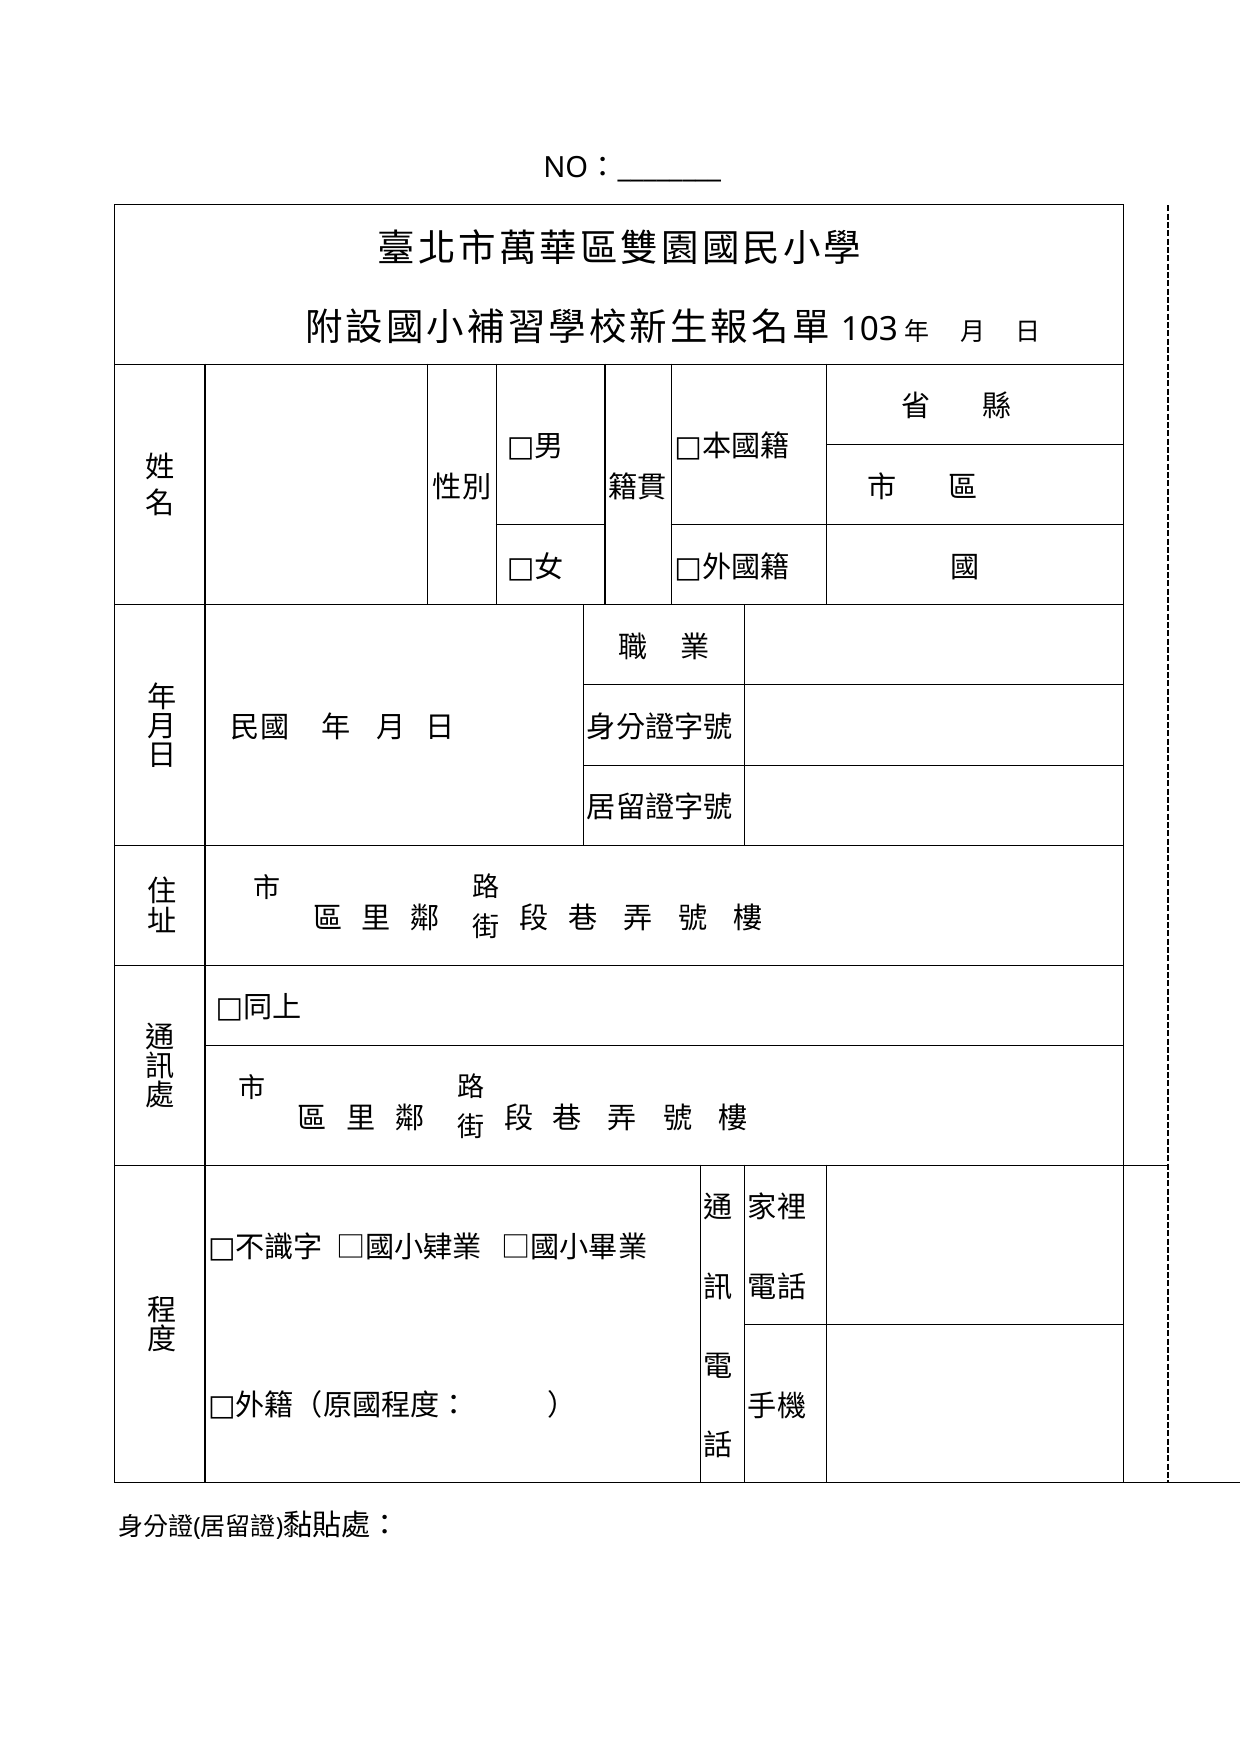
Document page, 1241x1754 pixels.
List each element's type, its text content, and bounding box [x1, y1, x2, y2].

table_cell 國 [827, 525, 1123, 604]
table_cell 職 業 [584, 605, 744, 684]
table_cell □同上 [206, 966, 1123, 1045]
table_cell [745, 685, 1123, 764]
table_cell 籍貫 [606, 365, 671, 604]
table_cell 市 區 [827, 445, 1123, 524]
table_cell 年月日 出 生 [115, 605, 204, 845]
table_cell 身分證字號 [584, 685, 744, 764]
table_cell [206, 365, 427, 604]
table_cell 居留證字號 [584, 766, 744, 845]
table_cell 通訊處 [115, 966, 204, 1164]
table_cell [745, 766, 1123, 845]
table_cell □不識字 □國小肄業 □國小畢業 □外籍（原國程度： ） [206, 1166, 700, 1482]
table_cell 姓 名 [115, 365, 204, 604]
table_cell [745, 605, 1123, 684]
table_cell [1124, 1166, 1168, 1482]
table_cell 手機 [745, 1325, 826, 1482]
table_cell 程度 教育 [115, 1166, 204, 1482]
text NO：________ [118, 125, 1122, 204]
table_header [1124, 204, 1168, 1164]
table_cell 性別 [428, 365, 496, 604]
table_header 臺北市萬華區雙園國民小學 附設國小補習學校新生報名單103年 月 日 [115, 205, 1123, 363]
text 身分證(居留證)黏貼處： [118, 1483, 1122, 1562]
table_cell □男 [497, 365, 604, 524]
table_cell 市 區 里 鄰 路街 段 巷 弄 號 樓 [206, 846, 1123, 964]
table_cell 民國 年 月 日 [206, 605, 583, 845]
table_cell 住址 永久 [115, 846, 204, 964]
table_cell □本國籍 [672, 365, 826, 524]
table_cell □外國籍 [672, 525, 826, 604]
table_cell [827, 1166, 1123, 1324]
table_cell 通訊電話 [701, 1166, 744, 1482]
table_cell 省 縣 [827, 365, 1123, 444]
table_cell □女 [497, 525, 604, 604]
table_header [1168, 204, 1240, 1482]
table_cell [827, 1325, 1123, 1482]
table_cell 家裡電話 [745, 1166, 826, 1324]
table_cell 市 區 里 鄰 路街 段 巷 弄 號 樓 [206, 1046, 1123, 1164]
